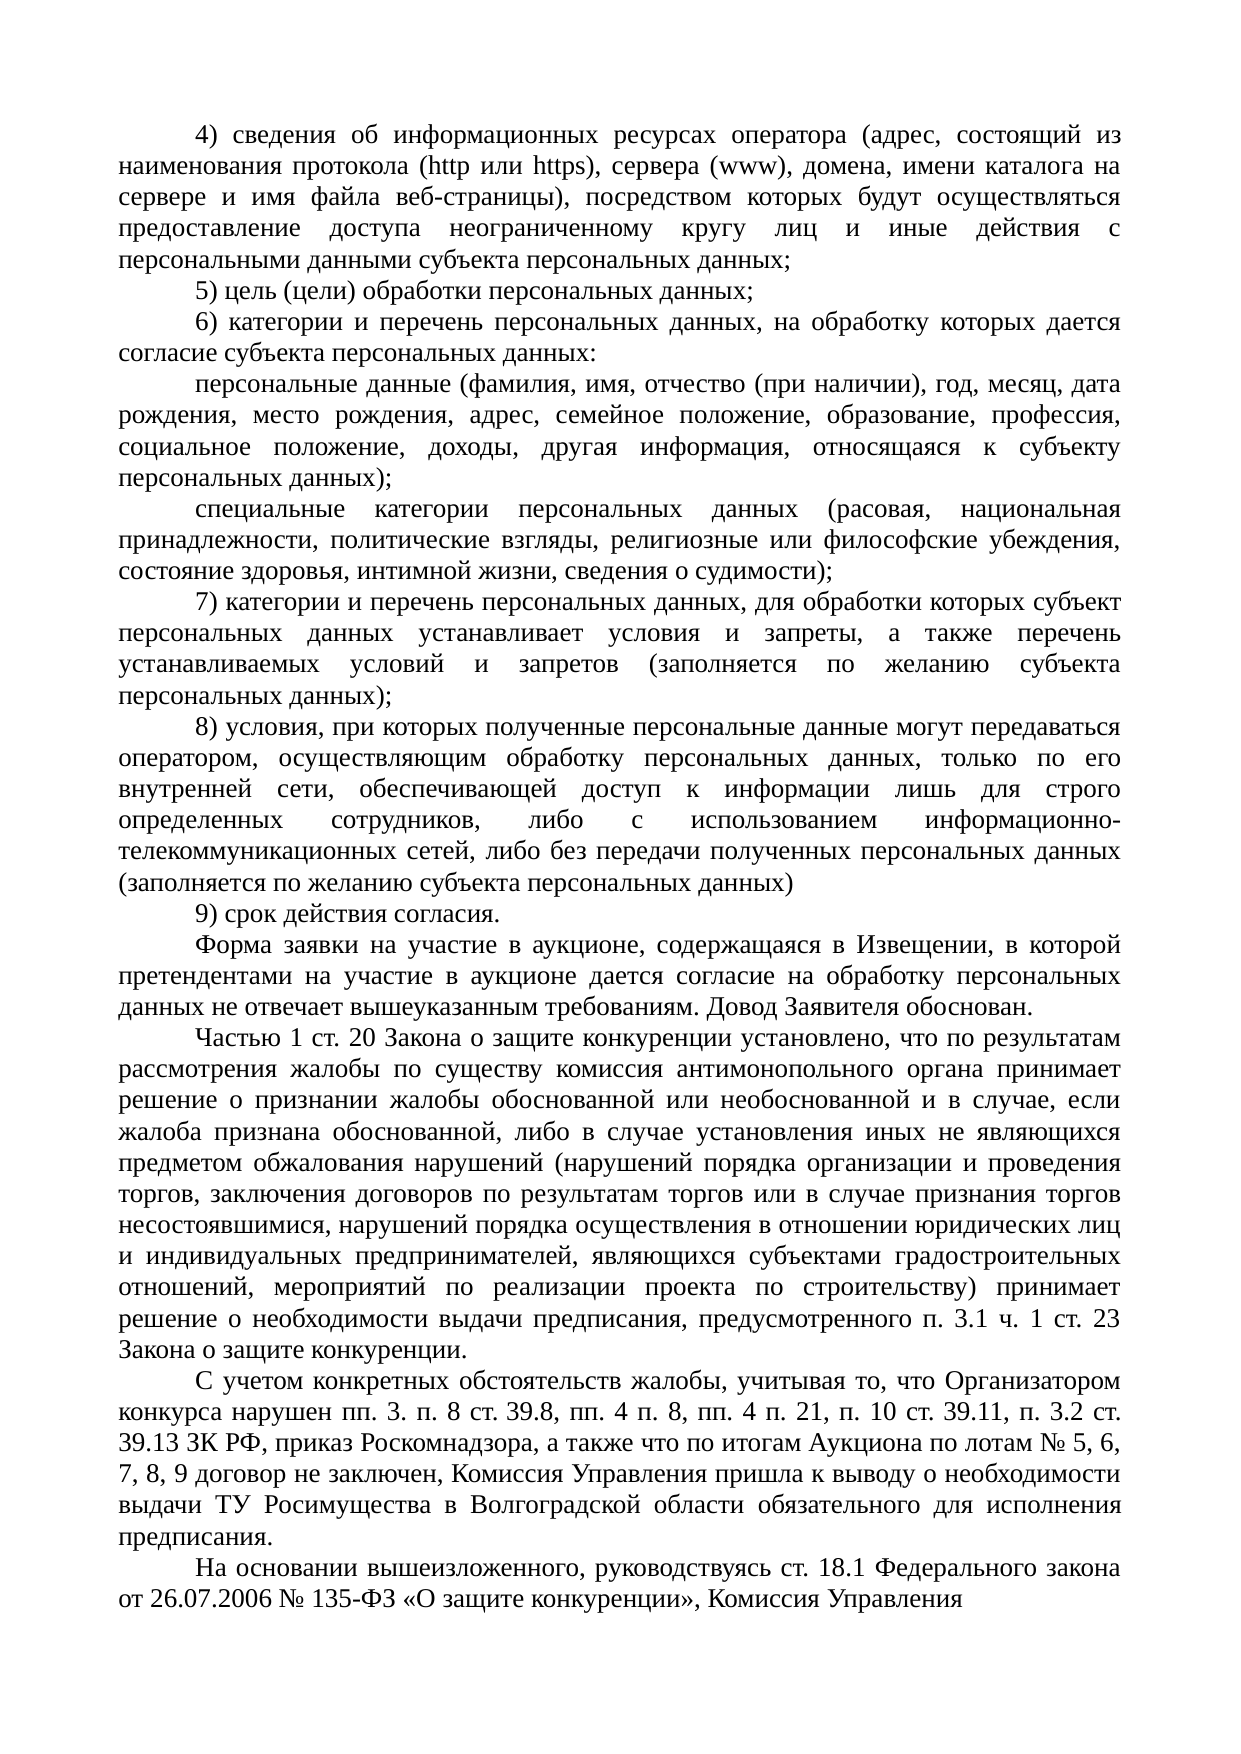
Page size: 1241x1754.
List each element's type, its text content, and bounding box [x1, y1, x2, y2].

text На основании вышеизложенного, руководствуясь ст. 18.1 Федерального закона от 26.07.2006 № 135-ФЗ «О защите конкуренции», Комиссия Управления [118, 1551, 1122, 1613]
text 4) сведения об информационных ресурсах оператора (адрес, состоящий из наименования протокола (http или https), сервера (www), домена, имени каталога на сервере и имя файла веб-страницы), посредством которых будут осуществляться предоставление доступа неограниченному кругу лиц и иные действия с персональными данными субъекта персональных данных; [118, 118, 1122, 274]
text С учетом конкретных обстоятельств жалобы, учитывая то, что Организатором конкурса нарушен пп. 3. п. 8 ст. 39.8, пп. 4 п. 8, пп. 4 п. 21, п. 10 ст. 39.11, п. 3.2 ст. 39.13 ЗК РФ, приказ Роскомнадзора, а также что по итогам Аукциона по лотам № 5, 6, 7, 8, 9 договор не заключен, Комиссия Управления пришла к выводу о необходимости выдачи ТУ Росимущества в Волгоградской области обязательного для исполнения предписания. [118, 1364, 1122, 1551]
text Частью 1 ст. 20 Закона о защите конкуренции установлено, что по результатам рассмотрения жалобы по существу комиссия антимонопольного органа принимает решение о признании жалобы обоснованной или необоснованной и в случае, если жалоба признана обоснованной, либо в случае установления иных не являющихся предметом обжалования нарушений (нарушений порядка организации и проведения торгов, заключения договоров по результатам торгов или в случае признания торгов несостоявшимися, нарушений порядка осуществления в отношении юридических лиц и индивидуальных предпринимателей, являющихся субъектами градостроительных отношений, мероприятий по реализации проекта по строительству) принимает решение о необходимости выдачи предписания, предусмотренного п. 3.1 ч. 1 ст. 23 Закона о защите конкуренции. [118, 1021, 1122, 1364]
text Форма заявки на участие в аукционе, содержащаяся в Извещении, в которой претендентами на участие в аукционе дается согласие на обработку персональных данных не отвечает вышеуказанным требованиям. Довод Заявителя обоснован. [118, 928, 1122, 1021]
text специальные категории персональных данных (расовая, национальная принадлежности, политические взгляды, религиозные или философские убеждения, состояние здоровья, интимной жизни, сведения о судимости); [118, 492, 1122, 585]
text персональные данные (фамилия, имя, отчество (при наличии), год, месяц, дата рождения, место рождения, адрес, семейное положение, образование, профессия, социальное положение, доходы, другая информация, относящаяся к субъекту персональных данных); [118, 367, 1122, 492]
text 9) срок действия согласия. [118, 897, 1122, 928]
text 8) условия, при которых полученные персональные данные могут передаваться оператором, осуществляющим обработку персональных данных, только по его внутренней сети, обеспечивающей доступ к информации лишь для строго определенных сотрудников, либо с использованием информационно-телекоммуникационных сетей, либо без передачи полученных персональных данных (заполняется по желанию субъекта персональных данных) [118, 710, 1122, 897]
text 6) категории и перечень персональных данных, на обработку которых дается согласие субъекта персональных данных: [118, 305, 1122, 367]
text 5) цель (цели) обработки персональных данных; [118, 274, 1122, 305]
text 7) категории и перечень персональных данных, для обработки которых субъект персональных данных устанавливает условия и запреты, а также перечень устанавливаемых условий и запретов (заполняется по желанию субъекта персональных данных); [118, 585, 1122, 710]
